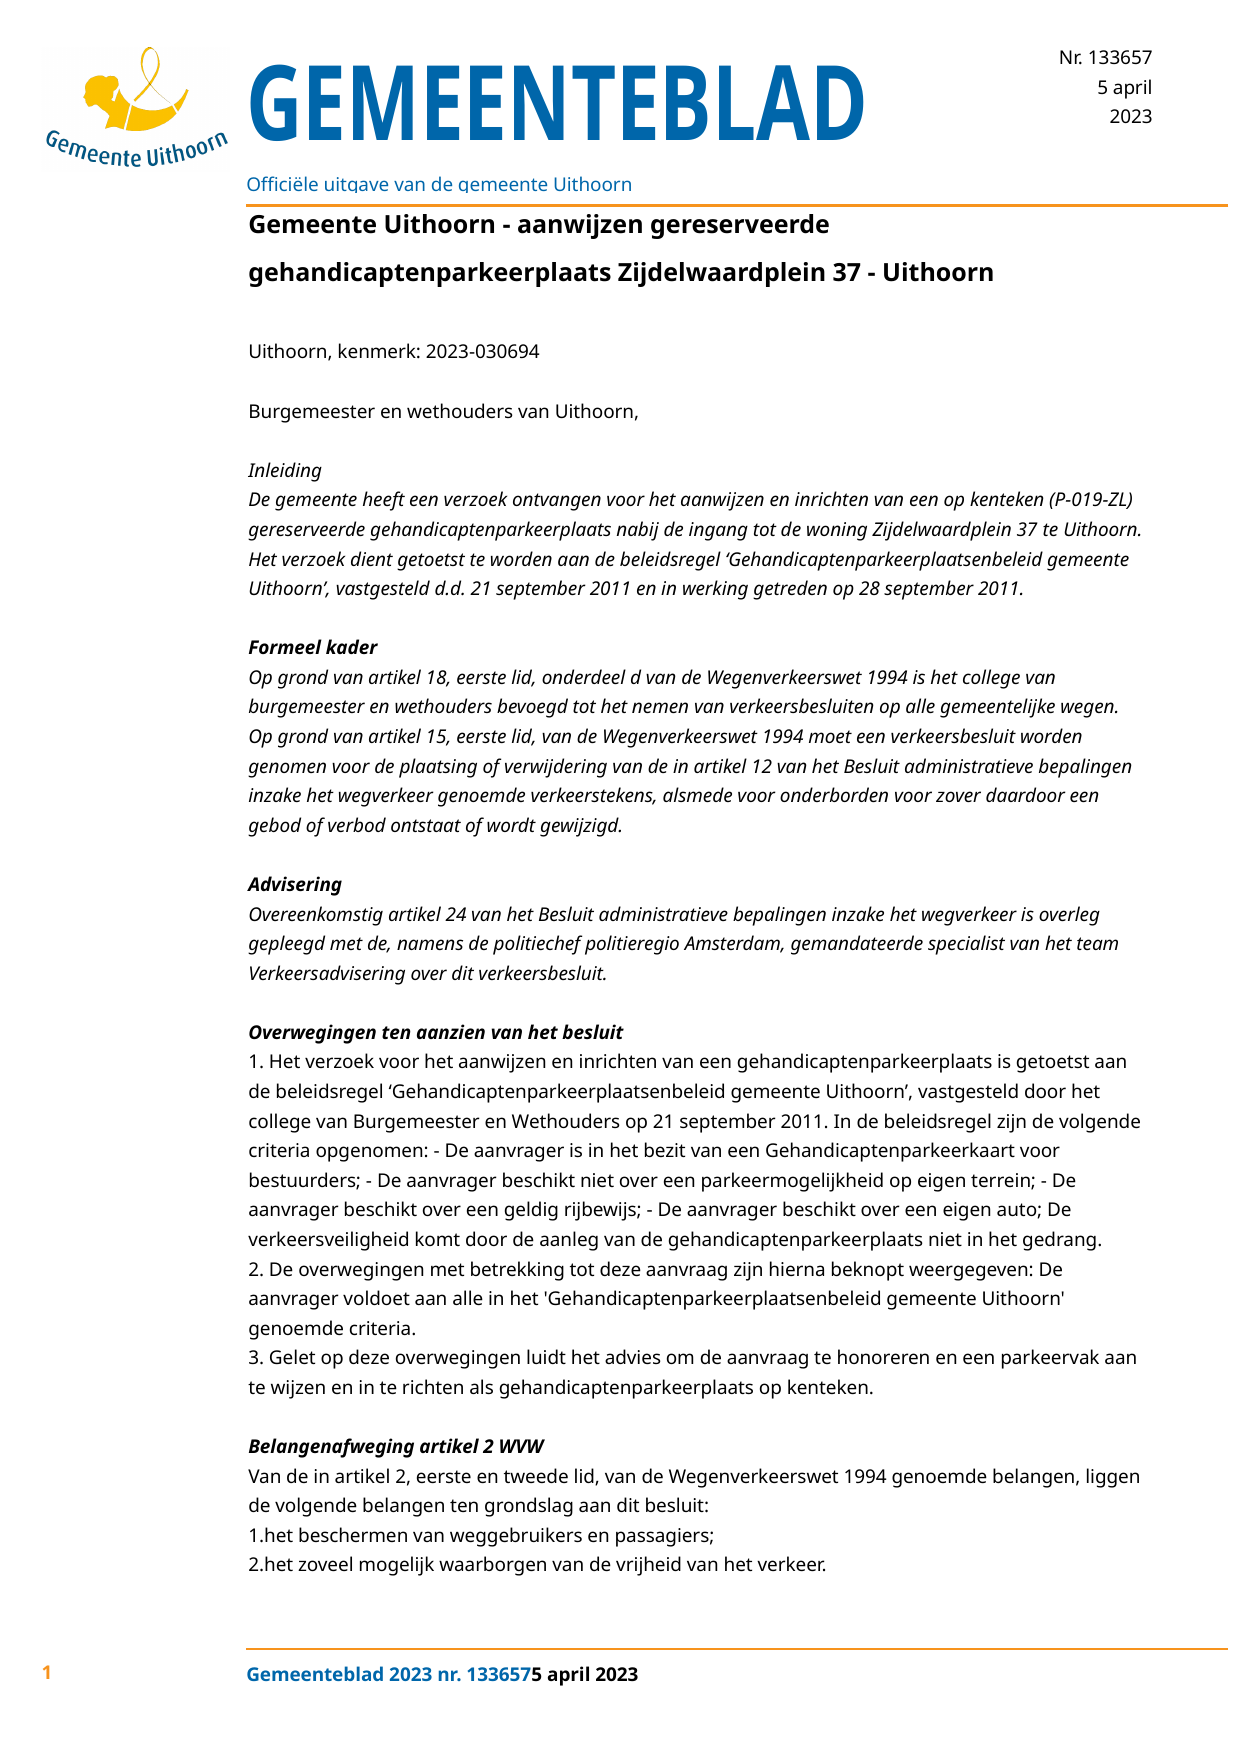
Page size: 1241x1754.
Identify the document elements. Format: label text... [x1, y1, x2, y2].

text 3. Gelet op deze overwegingen luidt het advies om de aanvraag te honoreren en een parkeervak aan te wijzen en in te richten als gehandicaptenparkeerplaats op kenteken. [248, 1344, 1152, 1400]
text Overwegingen ten aanzien van het besluit [248, 1019, 1152, 1045]
text Burgemeester en wethouders van Uithoorn, [248, 398, 1152, 423]
text Op grond van artikel 15, eerste lid, van de Wegenverkeerswet 1994 moet een verkeersbesluit worden genomen voor de plaatsing of verwijdering van de in artikel 12 van het Besluit administratieve bepalingen inzake het wegverkeer genoemde verkeerstekens, alsmede voor onderborden voor zover daardoor een gebod of verbod ontstaat of wordt gewijzigd. [248, 723, 1152, 838]
text Overeenkomstig artikel 24 van het Besluit administratieve bepalingen inzake het wegverkeer is overleg gepleegd met de, namens de politiechef politieregio Amsterdam, gemandateerde specialist van het team Verkeersadvisering over dit verkeersbesluit. [248, 901, 1152, 986]
text Van de in artikel 2, eerste en tweede lid, van de Wegenverkeerswet 1994 genoemde belangen, liggen de volgende belangen ten grondslag aan dit besluit: [248, 1463, 1152, 1518]
text Belangenafweging artikel 2 WVW [248, 1433, 1152, 1459]
text 1. Het verzoek voor het aanwijzen en inrichten van een gehandicaptenparkeerplaats is getoetst aan de beleidsregel ‘Gehandicaptenparkeerplaatsenbeleid gemeente Uithoorn’, vastgesteld door het college van Burgemeester en Wethouders op 21 september 2011. In de beleidsregel zijn de volgende criteria opgenomen: - De aanvrager is in het bezit van een Gehandicaptenparkeerkaart voor bestuurders; - De aanvrager beschikt niet over een parkeermogelijkheid op eigen terrein; - De aanvrager beschikt over een geldig rijbewijs; - De aanvrager beschikt over een eigen auto; De verkeersveiligheid komt door de aanleg van de gehandicaptenparkeerplaats niet in het gedrang. [248, 1049, 1152, 1252]
text De gemeente heeft een verzoek ontvangen voor het aanwijzen en inrichten van een op kenteken (P-019-ZL) gereserveerde gehandicaptenparkeerplaats nabij de ingang tot de woning Zijdelwaardplein 37 te Uithoorn. Het verzoek dient getoetst te worden aan de beleidsregel ‘Gehandicaptenparkeerplaatsenbeleid gemeente Uithoorn’, vastgesteld d.d. 21 september 2011 en in werking getreden op 28 september 2011. [248, 487, 1152, 601]
text Formeel kader [248, 634, 1152, 660]
text 2.het zoveel mogelijk waarborgen van de vrijheid van het verkeer. [248, 1552, 1152, 1577]
text Inleiding [248, 457, 1152, 483]
text Op grond van artikel 18, eerste lid, onderdeel d van de Wegenverkeerswet 1994 is het college van burgemeester en wethouders bevoegd tot het nemen van verkeersbesluiten op alle gemeentelijke wegen. [248, 664, 1152, 719]
text 1.het beschermen van weggebruikers en passagiers; [248, 1522, 1152, 1548]
picture [41, 47, 231, 172]
text 2. De overwegingen met betrekking tot deze aanvraag zijn hierna beknopt weergegeven: De aanvrager voldoet aan alle in het 'Gehandicaptenparkeerplaatsenbeleid gemeente Uithoorn' genoemde criteria. [248, 1256, 1152, 1341]
text Gemeente Uithoorn - aanwijzen gereserveerde gehandicaptenparkeerplaats Zijdelwaardplein 37 - Uithoorn [248, 207, 1152, 288]
text Uithoorn, kenmerk: 2023-030694 [248, 339, 1152, 364]
text Advisering [248, 871, 1152, 897]
